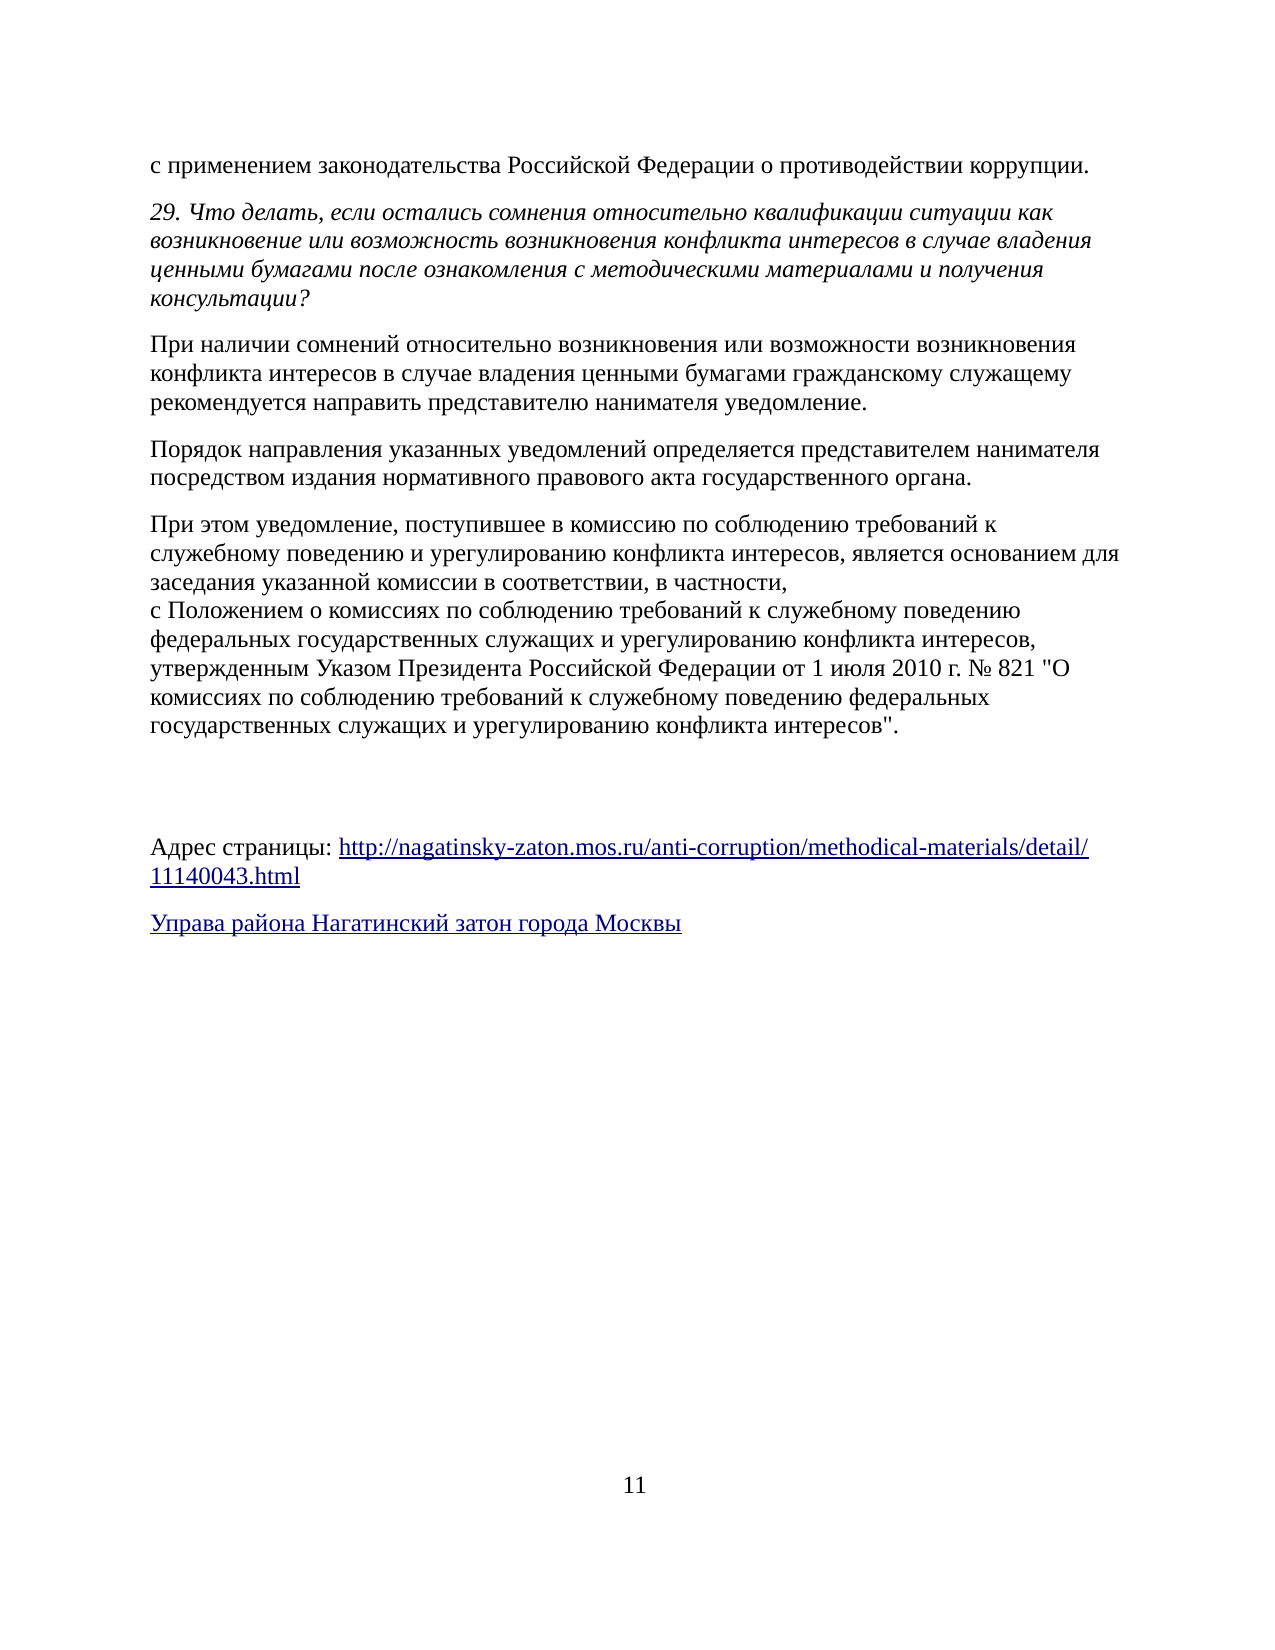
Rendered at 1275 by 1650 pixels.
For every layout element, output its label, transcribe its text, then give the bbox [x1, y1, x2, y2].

text Управа района Нагатинский затон города Москвы [150, 908, 1125, 937]
text с применением законодательства Российской Федерации о противодействии коррупции. [150, 150, 1125, 179]
text При наличии сомнений относительно возникновения или возможности возникновения конфликта интересов в случае владения ценными бумагами гражданскому служащему рекомендуется направить представителю нанимателя уведомление. [150, 329, 1125, 416]
text 29. Что делать, если остались сомнения относительно квалификации ситуации как возникновение или возможность возникновения конфликта интересов в случае владения ценными бумагами после ознакомления с методическими материалами и получения консультации? [150, 197, 1125, 312]
text Адрес страницы: http://nagatinsky-zaton.mos.ru/anti-corruption/methodical-materials/detail/11140043.html [150, 832, 1125, 890]
text При этом уведомление, поступившее в комиссию по соблюдению требований к служебному поведению и урегулированию конфликта интересов, является основанием для заседания указанной комиссии в соответствии, в частности, с Положением о комиссиях по соблюдению требований к служебному поведению федеральных государственных служащих и урегулированию конфликта интересов, утвержденным Указом Президента Российской Федерации от 1 июля 2010 г. № 821 "О комиссиях по соблюдению требований к служебному поведению федеральных государственных служащих и урегулированию конфликта интересов". [150, 509, 1125, 739]
text Порядок направления указанных уведомлений определяется представителем нанимателя посредством издания нормативного правового акта государственного органа. [150, 434, 1125, 491]
